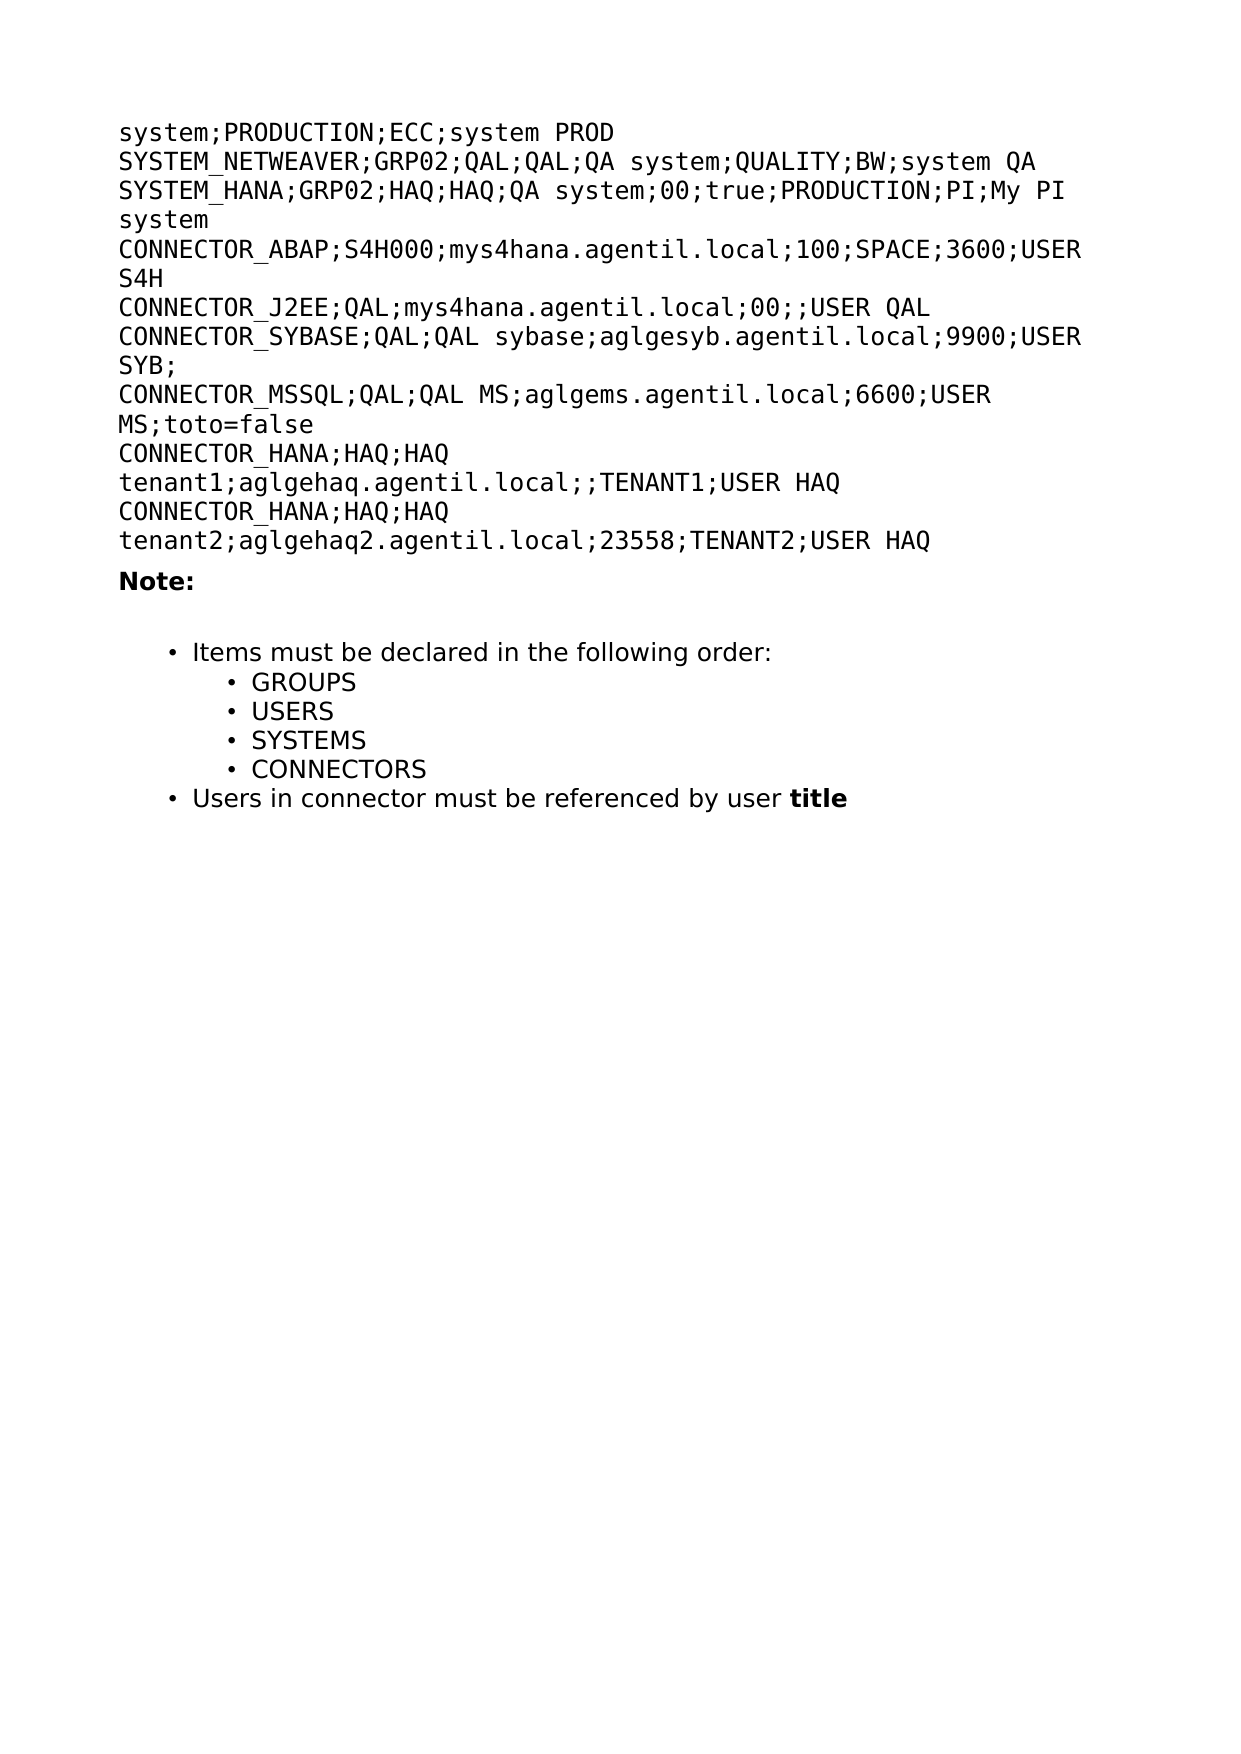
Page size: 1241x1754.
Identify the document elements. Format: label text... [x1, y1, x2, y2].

list CONNECTORS [236, 755, 1122, 784]
list SYSTEMS [236, 726, 1122, 755]
text system;PRODUCTION;ECC;system PROD SYSTEM_NETWEAVER;GRP02;QAL;QAL;QA system;QUALITY;BW;system QA SYSTEM_HANA;GRP02;HAQ;HAQ;QA system;00;true;PRODUCTION;PI;My PI system CONNECTOR_ABAP;S4H000;mys4hana.agentil.local;100;SPACE;3600;USER S4H CONNECTOR_J2EE;QAL;mys4hana.agentil.local;00;;USER QAL CONNECTOR_SYBASE;QAL;QAL sybase;aglgesyb.agentil.local;9900;USER SYB; CONNECTOR_MSSQL;QAL;QAL MS;aglgems.agentil.local;6600;USER MS;toto=false CONNECTOR_HANA;HAQ;HAQ tenant1;aglgehaq.agentil.local;;TENANT1;USER HAQ CONNECTOR_HANA;HAQ;HAQ tenant2;aglgehaq2.agentil.local;23558;TENANT2;USER HAQ [118, 118, 1122, 556]
list USERS [236, 697, 1122, 726]
text Note: [118, 567, 1122, 597]
list GROUPS [236, 668, 1122, 697]
list Users in connector must be referenced by user title [177, 784, 1122, 813]
list Items must be declared in the following order: [177, 638, 1122, 668]
